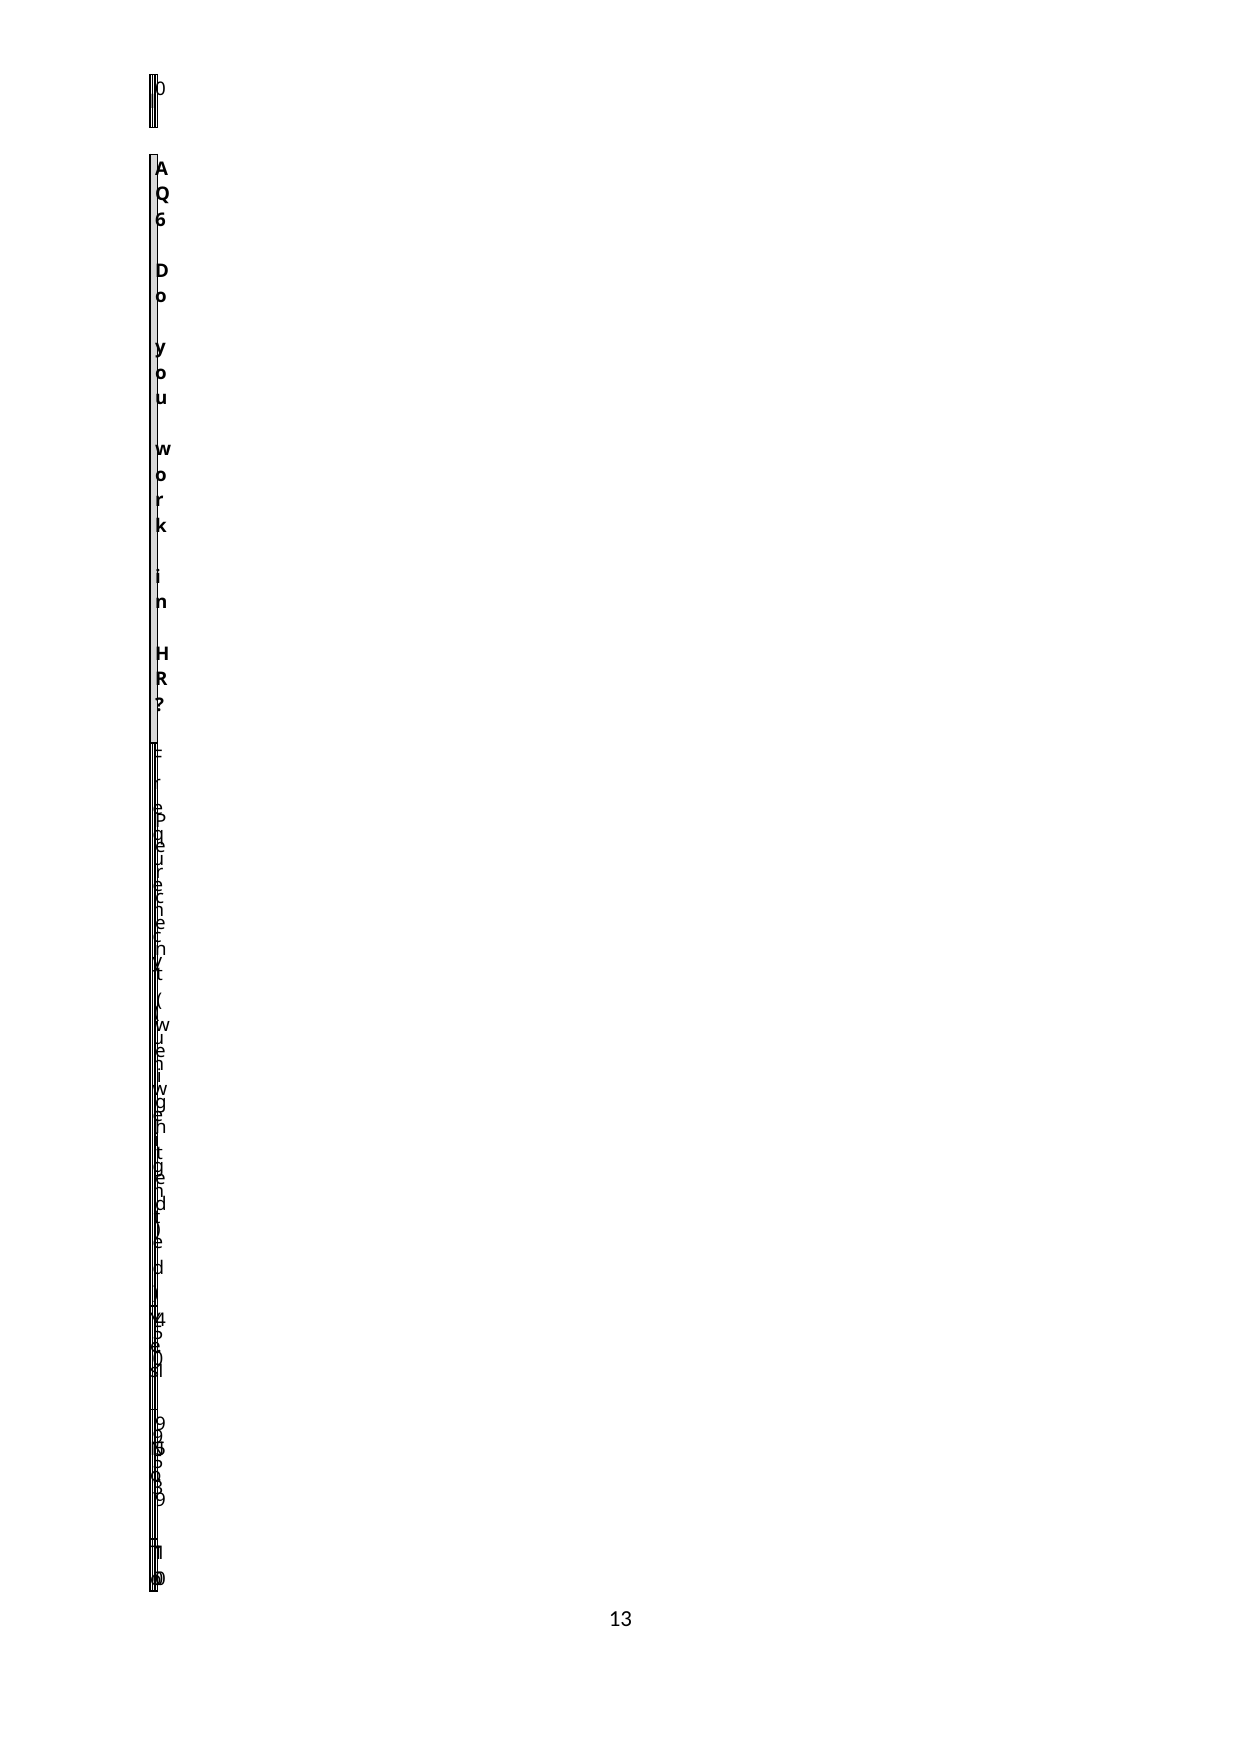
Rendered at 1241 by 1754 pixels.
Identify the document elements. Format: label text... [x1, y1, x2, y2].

table_header AQ6 Do you work in HR? [151, 155, 157, 742]
